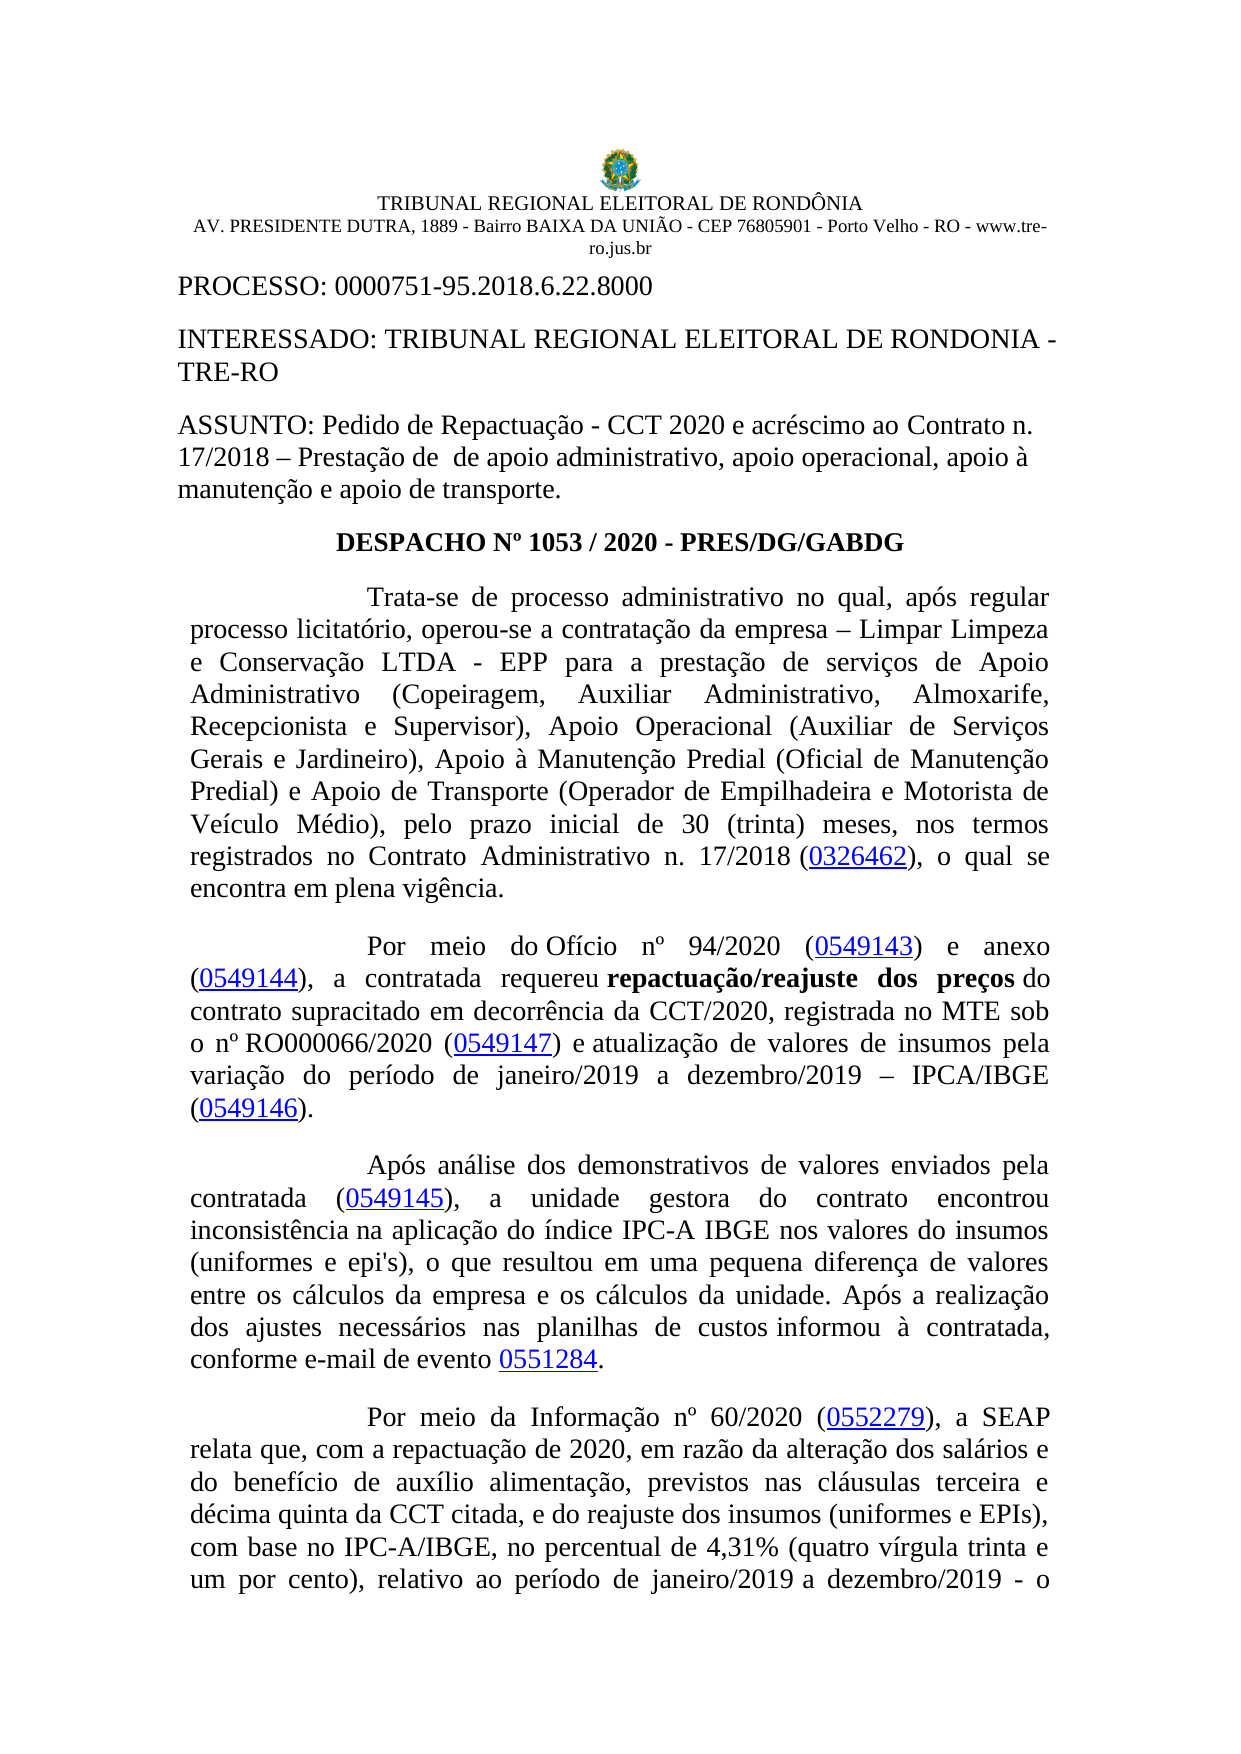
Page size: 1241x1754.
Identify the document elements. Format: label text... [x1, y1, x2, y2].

text ASSUNTO: Pedido de Repactuação - CCT 2020 e acréscimo ao Contrato n. 17/2018 – Prestação de de apoio administrativo, apoio operacional, apoio à manutenção e apoio de transporte. [177, 408, 1063, 505]
text Despacho Nº 1053 / 2020 - PRES/DG/GABDG [177, 526, 1063, 557]
text Por meio da Informação nº 60/2020 (0552279), a SEAP relata que, com a repactuação de 2020, em razão da alteração dos salários e do benefício de auxílio alimentação, previstos nas cláusulas terceira e décima quinta da CCT citada, e do reajuste dos insumos (uniformes e EPIs), com base no IPC-A/IBGE, no percentual de 4,31% (quatro vírgula trinta e um por cento), relativo ao período de janeiro/2019 a dezembro/2019 - o [190, 1400, 1051, 1594]
text Após análise dos demonstrativos de valores enviados pela contratada (0549145), a unidade gestora do contrato encontrou inconsistência na aplicação do índice IPC-A IBGE nos valores do insumos (uniformes e epi's), o que resultou em uma pequena diferença de valores entre os cálculos da empresa e os cálculos da unidade. Após a realização dos ajustes necessários nas planilhas de custos informou à contratada, conforme e-mail de evento 0551284. [190, 1148, 1051, 1375]
text Trata-se de processo administrativo no qual, após regular processo licitatório, operou-se a contratação da empresa – Limpar Limpeza e Conservação LTDA - EPP para a prestação de serviços de Apoio Administrativo (Copeiragem, Auxiliar Administrativo, Almoxarife, Recepcionista e Supervisor), Apoio Operacional (Auxiliar de Serviços Gerais e Jardineiro), Apoio à Manutenção Predial (Oficial de Manutenção Predial) e Apoio de Transporte (Operador de Empilhadeira e Motorista de Veículo Médio), pelo prazo inicial de 30 (trinta) meses, nos termos registrados no Contrato Administrativo n. 17/2018 (0326462), o qual se encontra em plena vigência. [190, 580, 1051, 904]
text TRIBUNAL REGIONAL ELEITORAL DE RONDÔNIA [177, 191, 1063, 215]
text AV. PRESIDENTE DUTRA, 1889 - Bairro BAIXA DA UNIÃO - CEP 76805901 - Porto Velho - RO - www.tre-ro.jus.br [177, 215, 1063, 258]
text INTERESSADO: TRIBUNAL REGIONAL ELEITORAL DE RONDONIA - TRE-RO [177, 322, 1063, 387]
text Por meio do Ofício nº 94/2020 (0549143) e anexo (0549144), a contratada requereu repactuação/reajuste dos preços do contrato supracitado em decorrência da CCT/2020, registrada no MTE sob o nº RO000066/2020 (0549147) e atualização de valores de insumos pela variação do período de janeiro/2019 a dezembro/2019 – IPCA/IBGE (0549146). [190, 929, 1051, 1123]
text PROCESSO: 0000751-95.2018.6.22.8000 [177, 269, 1063, 301]
